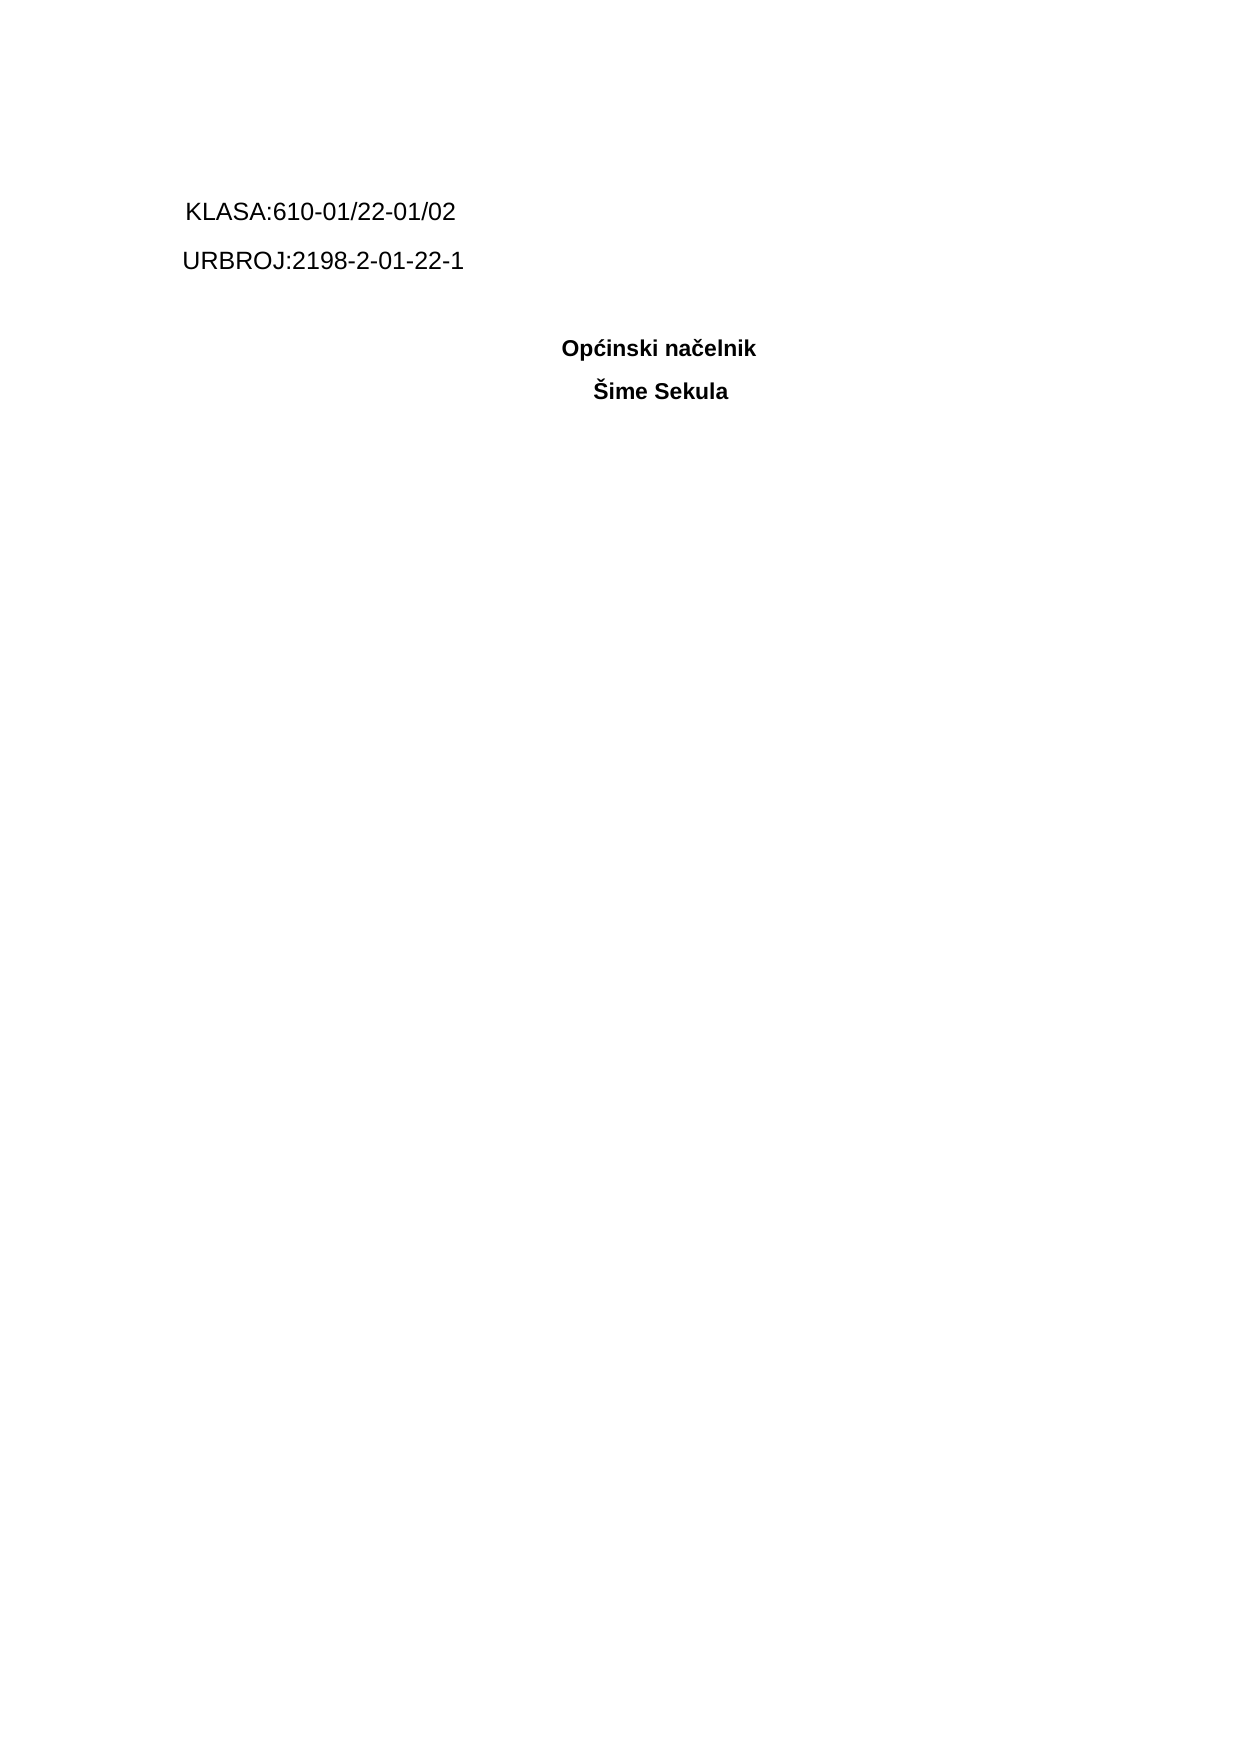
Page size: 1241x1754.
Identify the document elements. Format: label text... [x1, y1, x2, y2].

text Šime Sekula [148, 378, 1093, 404]
text URBROJ:2198-2-01-22-1 [148, 246, 1093, 275]
text Općinski načelnik [136, 335, 1107, 361]
text KLASA:610-01/22-01/02 [185, 196, 1093, 225]
